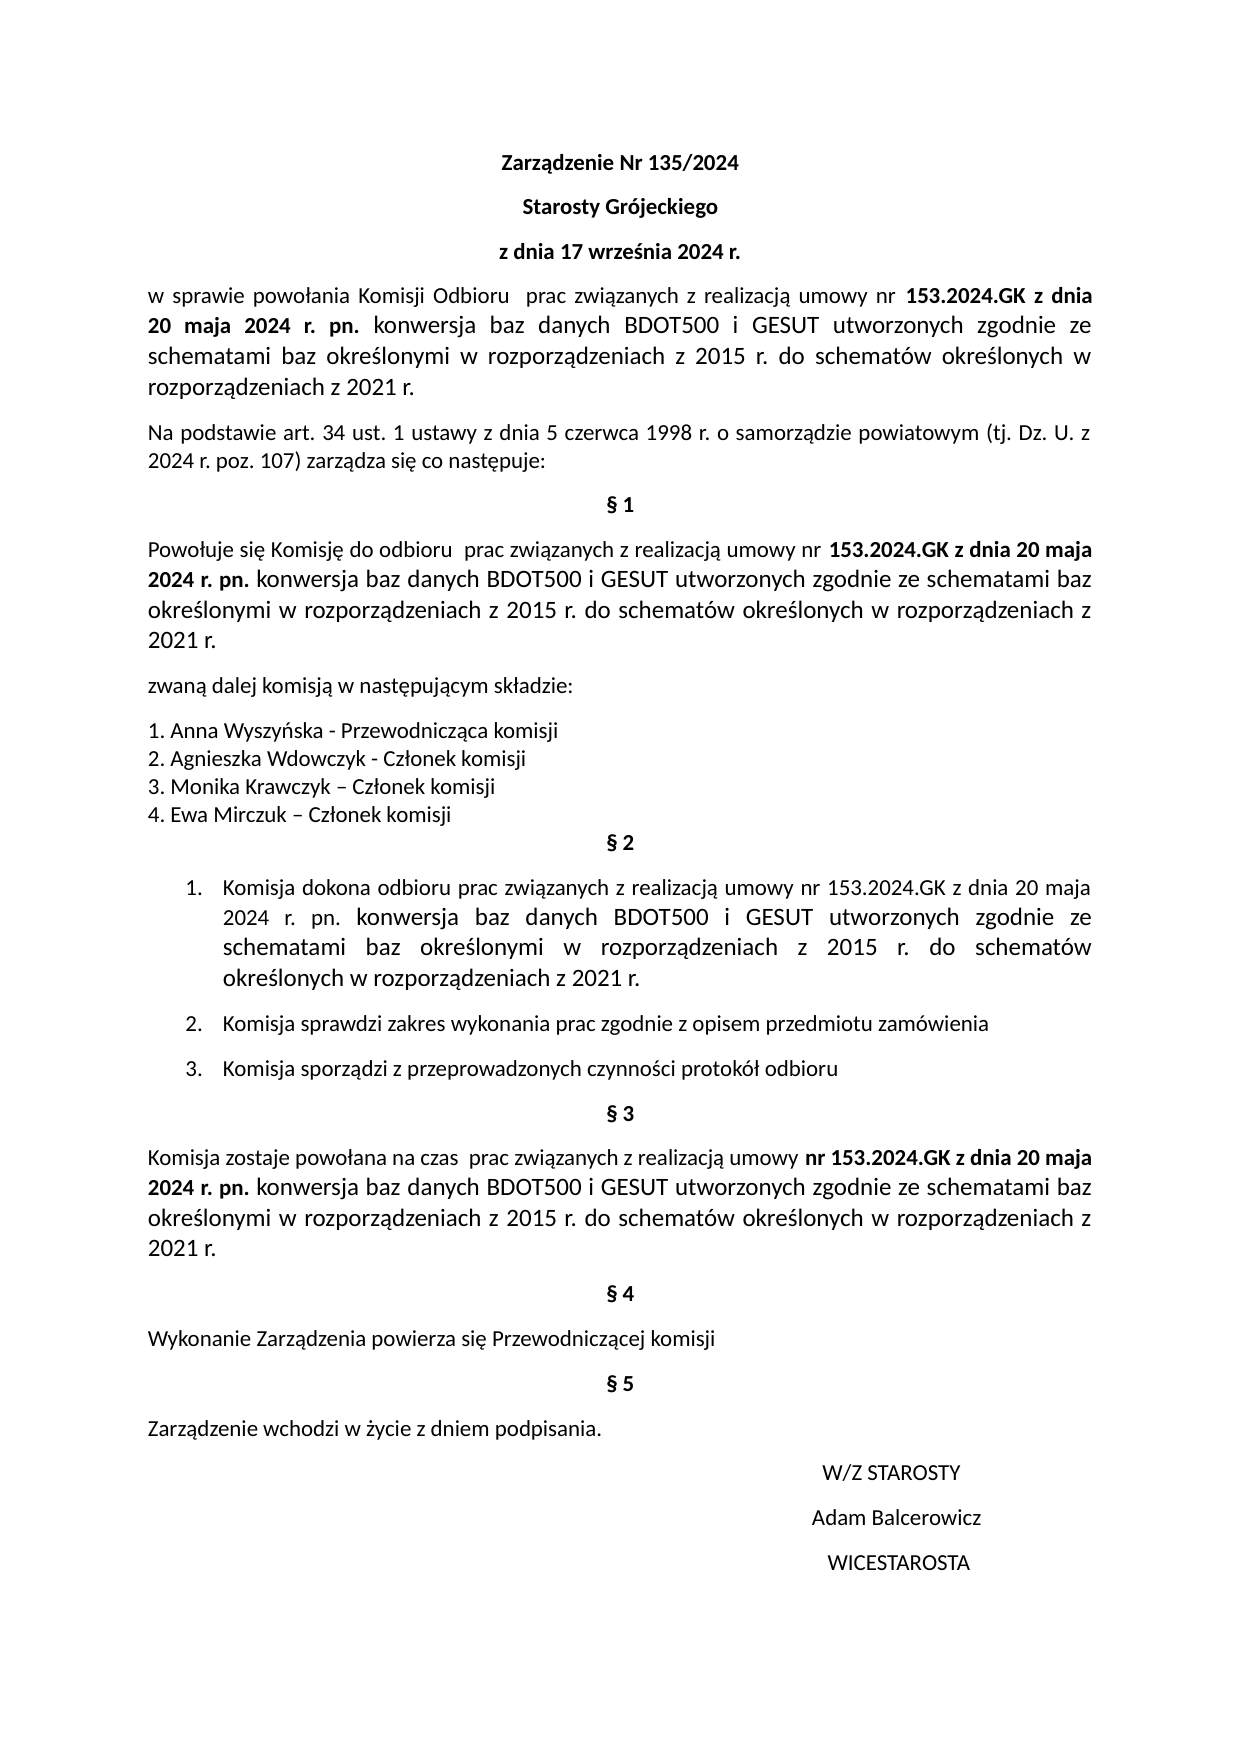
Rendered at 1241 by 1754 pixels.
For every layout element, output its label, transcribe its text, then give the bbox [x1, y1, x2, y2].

text § 5 [148, 1369, 1093, 1397]
text Na podstawie art. 34 ust. 1 ustawy z dnia 5 czerwca 1998 r. o samorządzie powiatowym (tj. Dz. U. z 2024 r. poz. 107) zarządza się co następuje: [148, 418, 1093, 474]
text Starosty Grójeckiego [148, 192, 1093, 220]
text Wykonanie Zarządzenia powierza się Przewodniczącej komisji [148, 1324, 1093, 1352]
text Zarządzenie wchodzi w życie z dniem podpisania. [148, 1414, 1093, 1442]
text Adam Balcerowicz [148, 1503, 1093, 1531]
text Zarządzenie Nr 135/2024 [148, 148, 1093, 176]
list Komisja sprawdzi zakres wykonania prac zgodnie z opisem przedmiotu zamówienia [185, 1009, 1093, 1037]
text Komisja zostaje powołana na czas prac związanych z realizacją umowy nr 153.2024.GK z dnia 20 maja 2024 r. pn. konwersja baz danych BDOT500 i GESUT utworzonych zgodnie ze schematami baz określonymi w rozporządzeniach z 2015 r. do schematów określonych w rozporządzeniach z 2021 r. [148, 1143, 1093, 1263]
text § 3 [148, 1099, 1093, 1127]
text § 1 [148, 491, 1093, 519]
text W/Z STAROSTY [148, 1458, 1093, 1486]
text w sprawie powołania Komisji Odbioru prac związanych z realizacją umowy nr 153.2024.GK z dnia 20 maja 2024 r. pn. konwersja baz danych BDOT500 i GESUT utworzonych zgodnie ze schematami baz określonymi w rozporządzeniach z 2015 r. do schematów określonych w rozporządzeniach z 2021 r. [148, 282, 1093, 401]
text WICESTAROSTA [148, 1548, 1093, 1576]
text zwaną dalej komisją w następującym składzie: [148, 672, 1093, 699]
text § 4 [148, 1279, 1093, 1308]
list Komisja sporządzi z przeprowadzonych czynności protokół odbioru [185, 1054, 1093, 1082]
text 1. Anna Wyszyńska - Przewodnicząca komisji [148, 716, 1093, 744]
text 3. Monika Krawczyk – Członek komisji [148, 772, 1093, 800]
text 4. Ewa Mirczuk – Członek komisji [148, 800, 1093, 828]
text 2. Agnieszka Wdowczyk - Członek komisji [148, 744, 1093, 772]
text z dnia 17 września 2024 r. [148, 237, 1093, 265]
list Komisja dokona odbioru prac związanych z realizacją umowy nr 153.2024.GK z dnia 20 maja 2024 r. pn. konwersja baz danych BDOT500 i GESUT utworzonych zgodnie ze schematami baz określonymi w rozporządzeniach z 2015 r. do schematów określonych w rozporządzeniach z 2021 r. [185, 873, 1093, 993]
text Powołuje się Komisję do odbioru prac związanych z realizacją umowy nr 153.2024.GK z dnia 20 maja 2024 r. pn. konwersja baz danych BDOT500 i GESUT utworzonych zgodnie ze schematami baz określonymi w rozporządzeniach z 2015 r. do schematów określonych w rozporządzeniach z 2021 r. [148, 535, 1093, 655]
text § 2 [148, 828, 1093, 856]
